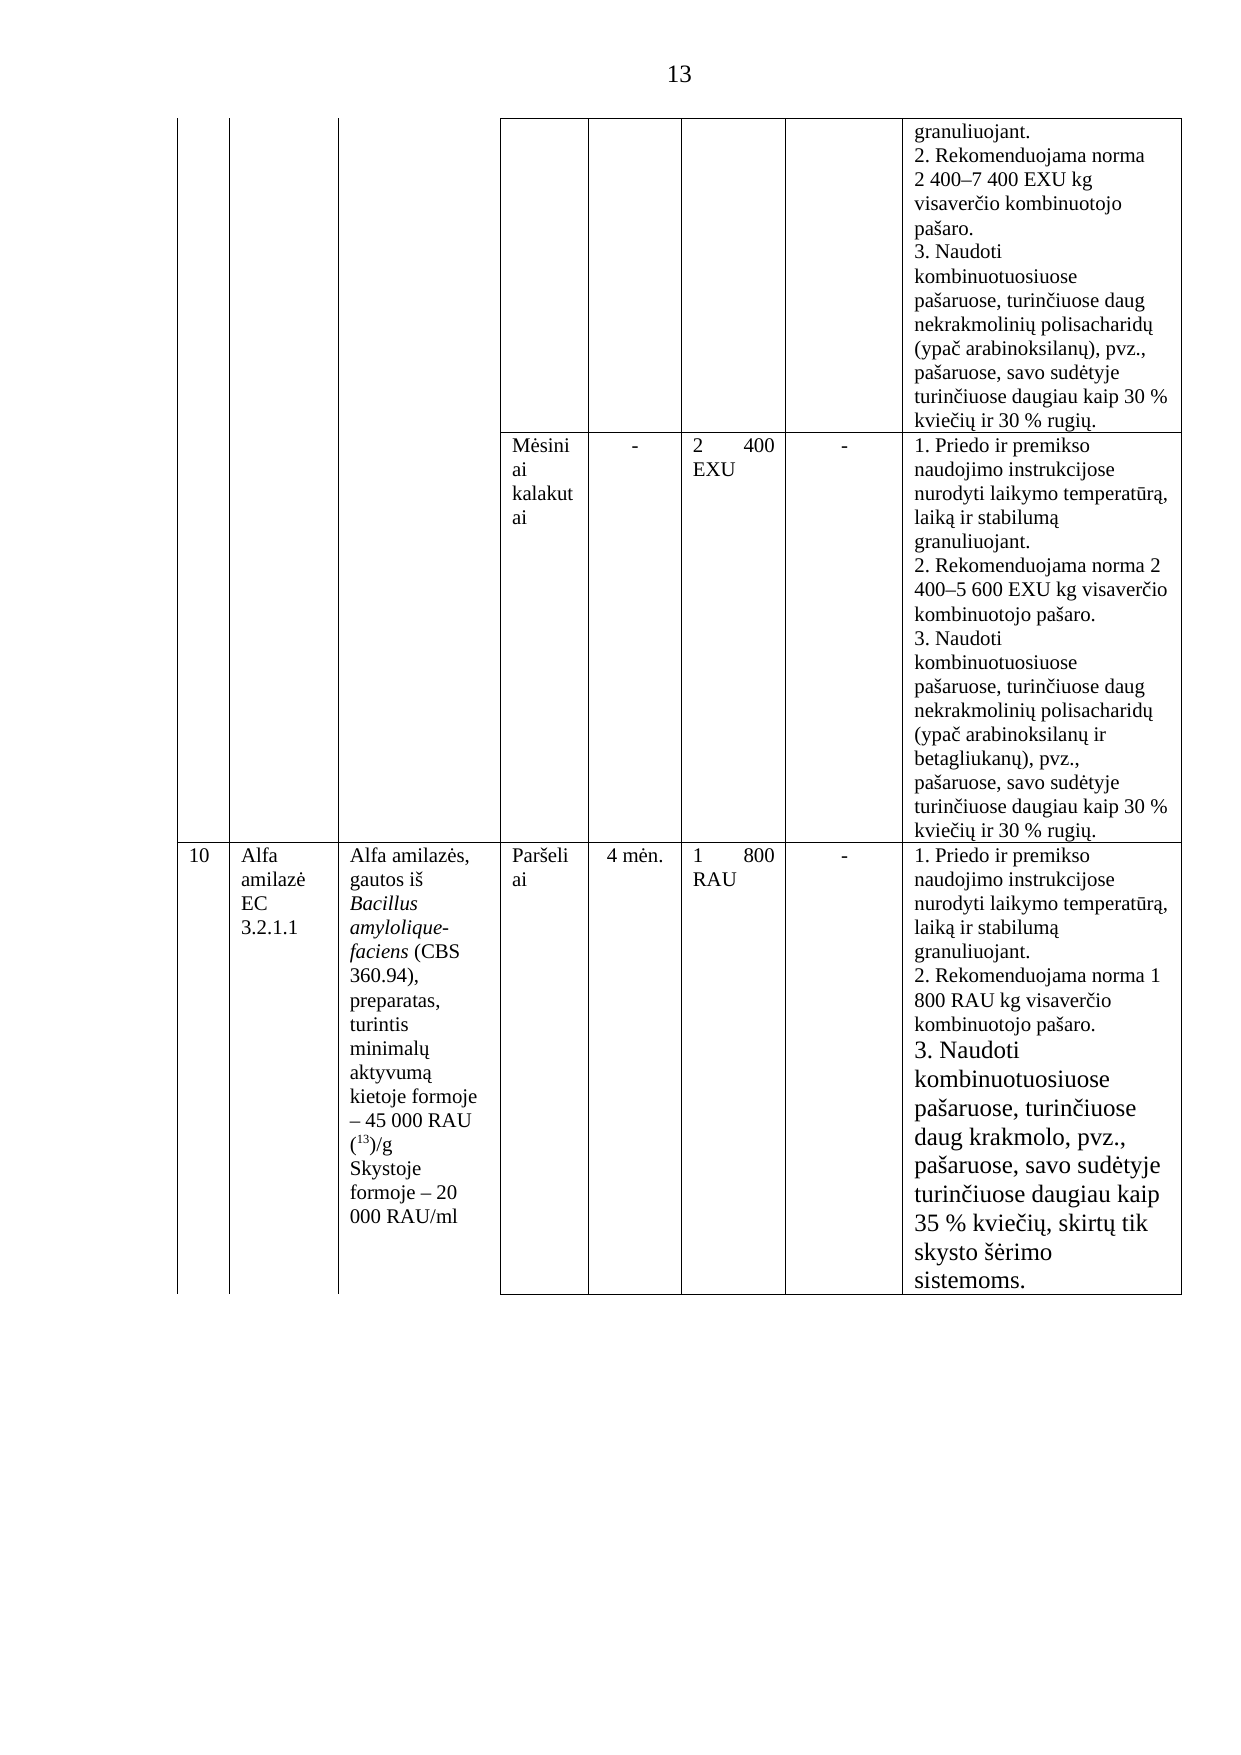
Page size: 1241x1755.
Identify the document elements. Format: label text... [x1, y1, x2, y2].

table_cell 1. Priedo ir premikso naudojimo instrukcijose nurodyti laikymo temperatūrą, laiką ir stabilumą granuliuojant. 2. Rekomenduojama norma 2 400–5 600 EXU kg visaverčio kombinuotojo pašaro. 3. Naudoti kombinuotuosiuose pašaruose, turinčiuose daug nekrakmolinių polisacharidų (ypač arabinoksilanų ir betagliukanų), pvz., pašaruose, savo sudėtyje turinčiuose daugiau kaip 30 % kviečių ir 30 % rugių. [903, 433, 1181, 842]
table_cell 4 mėn. [589, 843, 681, 1294]
table_cell [178, 118, 229, 432]
table_cell Alfa amilazės, gautos iš Bacillus amylolique-faciens (CBS 360.94), preparatas, turintis minimalų aktyvumą kietoje formoje – 45 000 RAU (13)/g Skystoje formoje – 20 000 RAU/ml [339, 843, 500, 1294]
table_cell 2 400 EXU [682, 433, 785, 842]
table_cell Paršeliai [501, 843, 588, 1294]
table_cell [339, 432, 500, 842]
table_cell granuliuojant. 2. Rekomenduojama norma 2 400–7 400 EXU kg visaverčio kombinuotojo pašaro. 3. Naudoti kombinuotuosiuose pašaruose, turinčiuose daug nekrakmolinių polisacharidų (ypač arabinoksilanų), pvz., pašaruose, savo sudėtyje turinčiuose daugiau kaip 30 % kviečių ir 30 % rugių. [903, 119, 1181, 432]
table_cell 1. Priedo ir premikso naudojimo instrukcijose nurodyti laikymo temperatūrą, laiką ir stabilumą granuliuojant. 2. Rekomenduojama norma 1 800 RAU kg visaverčio kombinuotojo pašaro. 3. Naudoti kombinuotuosiuose pašaruose, turinčiuose daug krakmolo, pvz., pašaruose, savo sudėtyje turinčiuose daugiau kaip 35 % kviečių, skirtų tik skysto šėrimo sistemoms. [903, 843, 1181, 1294]
table_cell Alfa amilazė EC 3.2.1.1 [230, 843, 338, 1294]
table_cell - [786, 119, 902, 432]
table_cell [230, 118, 338, 432]
table_cell - [786, 843, 902, 1294]
table_cell 10 [178, 843, 229, 1294]
table_cell 1 800 RAU [682, 843, 785, 1294]
table_cell [339, 118, 500, 432]
table_cell [178, 432, 229, 842]
table_cell - [786, 433, 902, 842]
table_cell [230, 432, 338, 842]
table_cell - [589, 119, 681, 432]
table_cell [682, 119, 785, 432]
table_cell - [589, 433, 681, 842]
table_cell Mėsiniai kalakutai [501, 433, 588, 842]
table_cell [501, 119, 588, 432]
